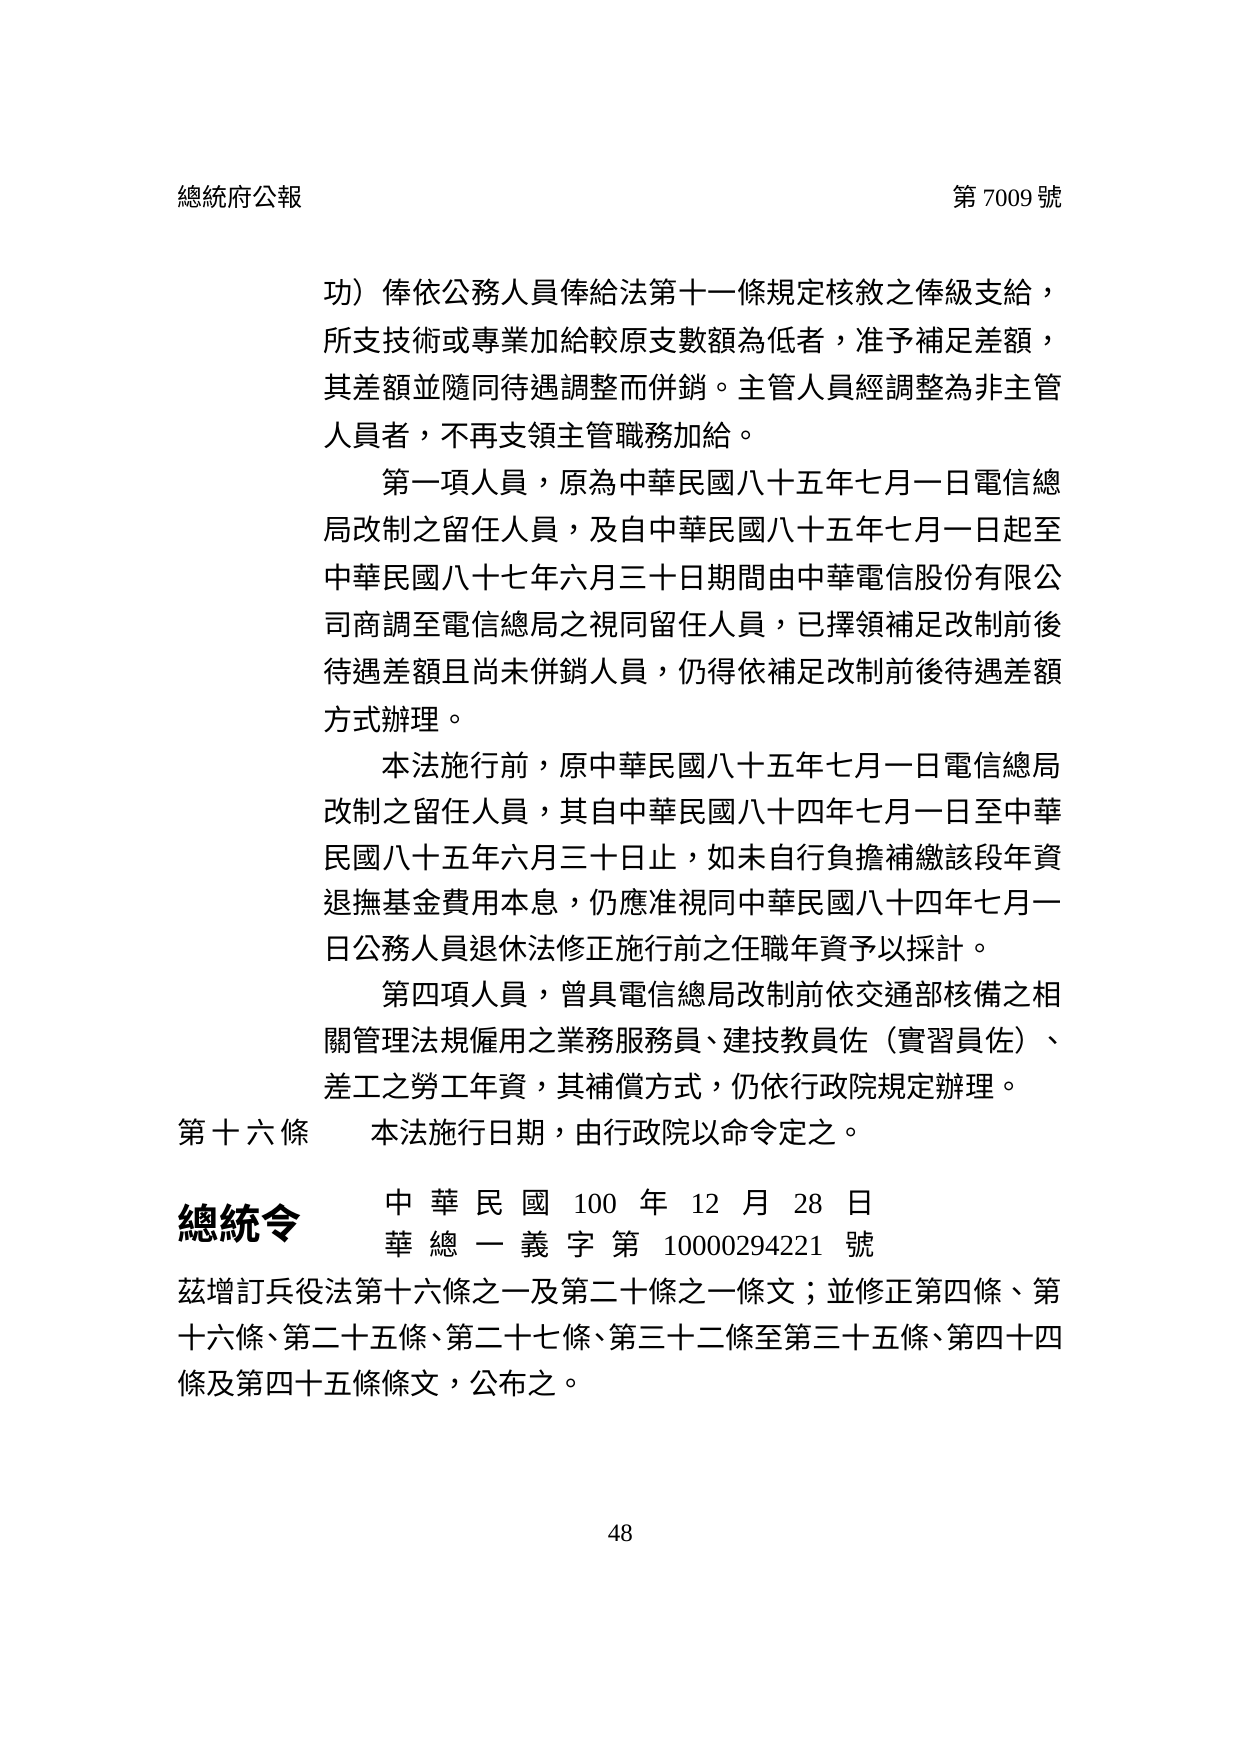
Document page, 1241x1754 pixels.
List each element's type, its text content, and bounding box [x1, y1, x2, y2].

text 第十六條 本法施行日期，由行政院以命令定之。 [177, 1106, 1063, 1152]
text 功）俸依公務人員俸給法第十一條規定核敘之俸級支給，所支技術或專業加給較原支數額為低者，准予補足差額，其差額並隨同待遇調整而併銷。主管人員經調整為非主管人員者，不再支領主管職務加給。 [323, 266, 1063, 455]
table_header 中華民國100年12月28日 華總一義字第10000294221號 [381, 1177, 877, 1266]
text 第四項人員，曾具電信總局改制前依交通部核備之相關管理法規僱用之業務服務員、建技教員佐（實習員佐）、差工之勞工年資，其補償方式，仍依行政院規定辦理。 [323, 969, 1063, 1106]
text 茲增訂兵役法第十六條之一及第二十條之一條文；並修正第四條、第十六條、第二十五條、第二十七條、第三十二條至第三十五條、第四十四條及第四十五條條文，公布之。 [177, 1266, 1063, 1403]
table_header 總統令 [174, 1177, 381, 1266]
text 第一項人員，原為中華民國八十五年七月一日電信總局改制之留任人員，及自中華民國八十五年七月一日起至中華民國八十七年六月三十日期間由中華電信股份有限公司商調至電信總局之視同留任人員，已擇領補足改制前後待遇差額且尚未併銷人員，仍得依補足改制前後待遇差額方式辦理。 [323, 455, 1063, 740]
text 本法施行前，原中華民國八十五年七月一日電信總局改制之留任人員，其自中華民國八十四年七月一日至中華民國八十五年六月三十日止，如未自行負擔補繳該段年資退撫基金費用本息，仍應准視同中華民國八十四年七月一日公務人員退休法修正施行前之任職年資予以採計。 [323, 740, 1063, 969]
